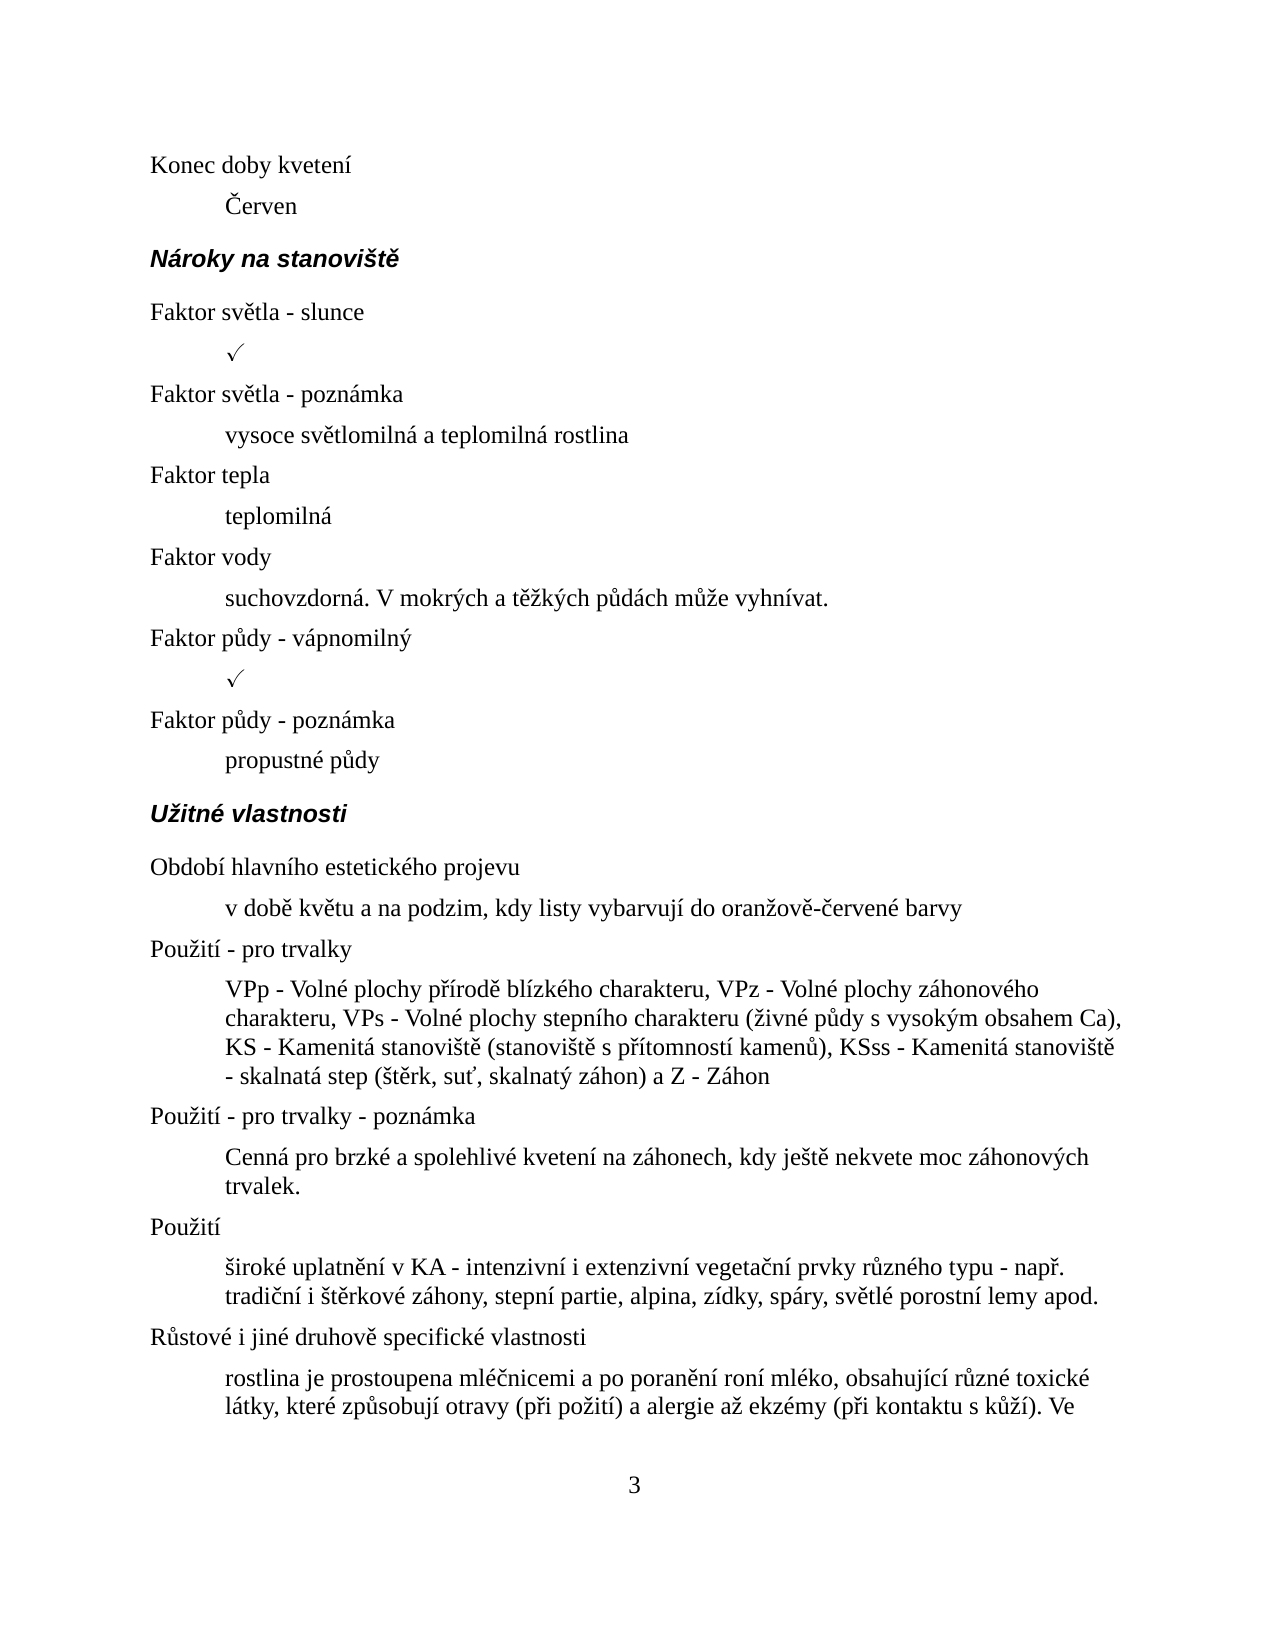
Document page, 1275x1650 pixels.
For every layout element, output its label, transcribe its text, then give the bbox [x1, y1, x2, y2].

text Faktor světla - slunce [150, 297, 1125, 326]
subtitle Užitné vlastnosti [150, 799, 1125, 828]
text Použití [150, 1212, 1125, 1240]
text v době květu a na podzim, kdy listy vybarvují do oranžově-červené barvy [225, 893, 1125, 922]
text Použití - pro trvalky - poznámka [150, 1101, 1125, 1130]
text suchovzdorná. V mokrých a těžkých půdách může vyhnívat. [225, 583, 1125, 611]
text Faktor tepla [150, 460, 1125, 489]
text rostlina je prostoupena mléčnicemi a po poranění roní mléko, obsahující různé toxické látky, které způsobují otravy (při požití) a alergie až ekzémy (při kontaktu s kůží). Ve [225, 1363, 1125, 1420]
text Faktor půdy - poznámka [150, 705, 1125, 733]
text Období hlavního estetického projevu [150, 852, 1125, 881]
text Faktor půdy - vápnomilný [150, 623, 1125, 652]
text Faktor vody [150, 542, 1125, 571]
text Faktor světla - poznámka [150, 379, 1125, 408]
text ✓ [225, 338, 1125, 367]
text teplomilná [225, 501, 1125, 530]
text vysoce světlomilná a teplomilná rostlina [225, 420, 1125, 448]
text Cenná pro brzké a spolehlivé kvetení na záhonech, kdy ještě nekvete moc záhonových trvalek. [225, 1142, 1125, 1200]
text Růstové i jiné druhově specifické vlastnosti [150, 1322, 1125, 1351]
text Použití - pro trvalky [150, 934, 1125, 962]
text široké uplatnění v KA - intenzivní i extenzivní vegetační prvky různého typu - např. tradiční i štěrkové záhony, stepní partie, alpina, zídky, spáry, světlé porostní lemy apod. [225, 1252, 1125, 1310]
text propustné půdy [225, 746, 1125, 774]
text Červen [225, 191, 1125, 219]
subtitle Nároky na stanoviště [150, 244, 1125, 273]
text Konec doby kvetení [150, 150, 1125, 179]
text ✓ [225, 664, 1125, 693]
text VPp - Volné plochy přírodě blízkého charakteru, VPz - Volné plochy záhonového charakteru, VPs - Volné plochy stepního charakteru (živné půdy s vysokým obsahem Ca), KS - Kamenitá stanoviště (stanoviště s přítomností kamenů), KSss - Kamenitá stanoviště - skalnatá step (štěrk, suť, skalnatý záhon) a Z - Záhon [225, 974, 1125, 1089]
